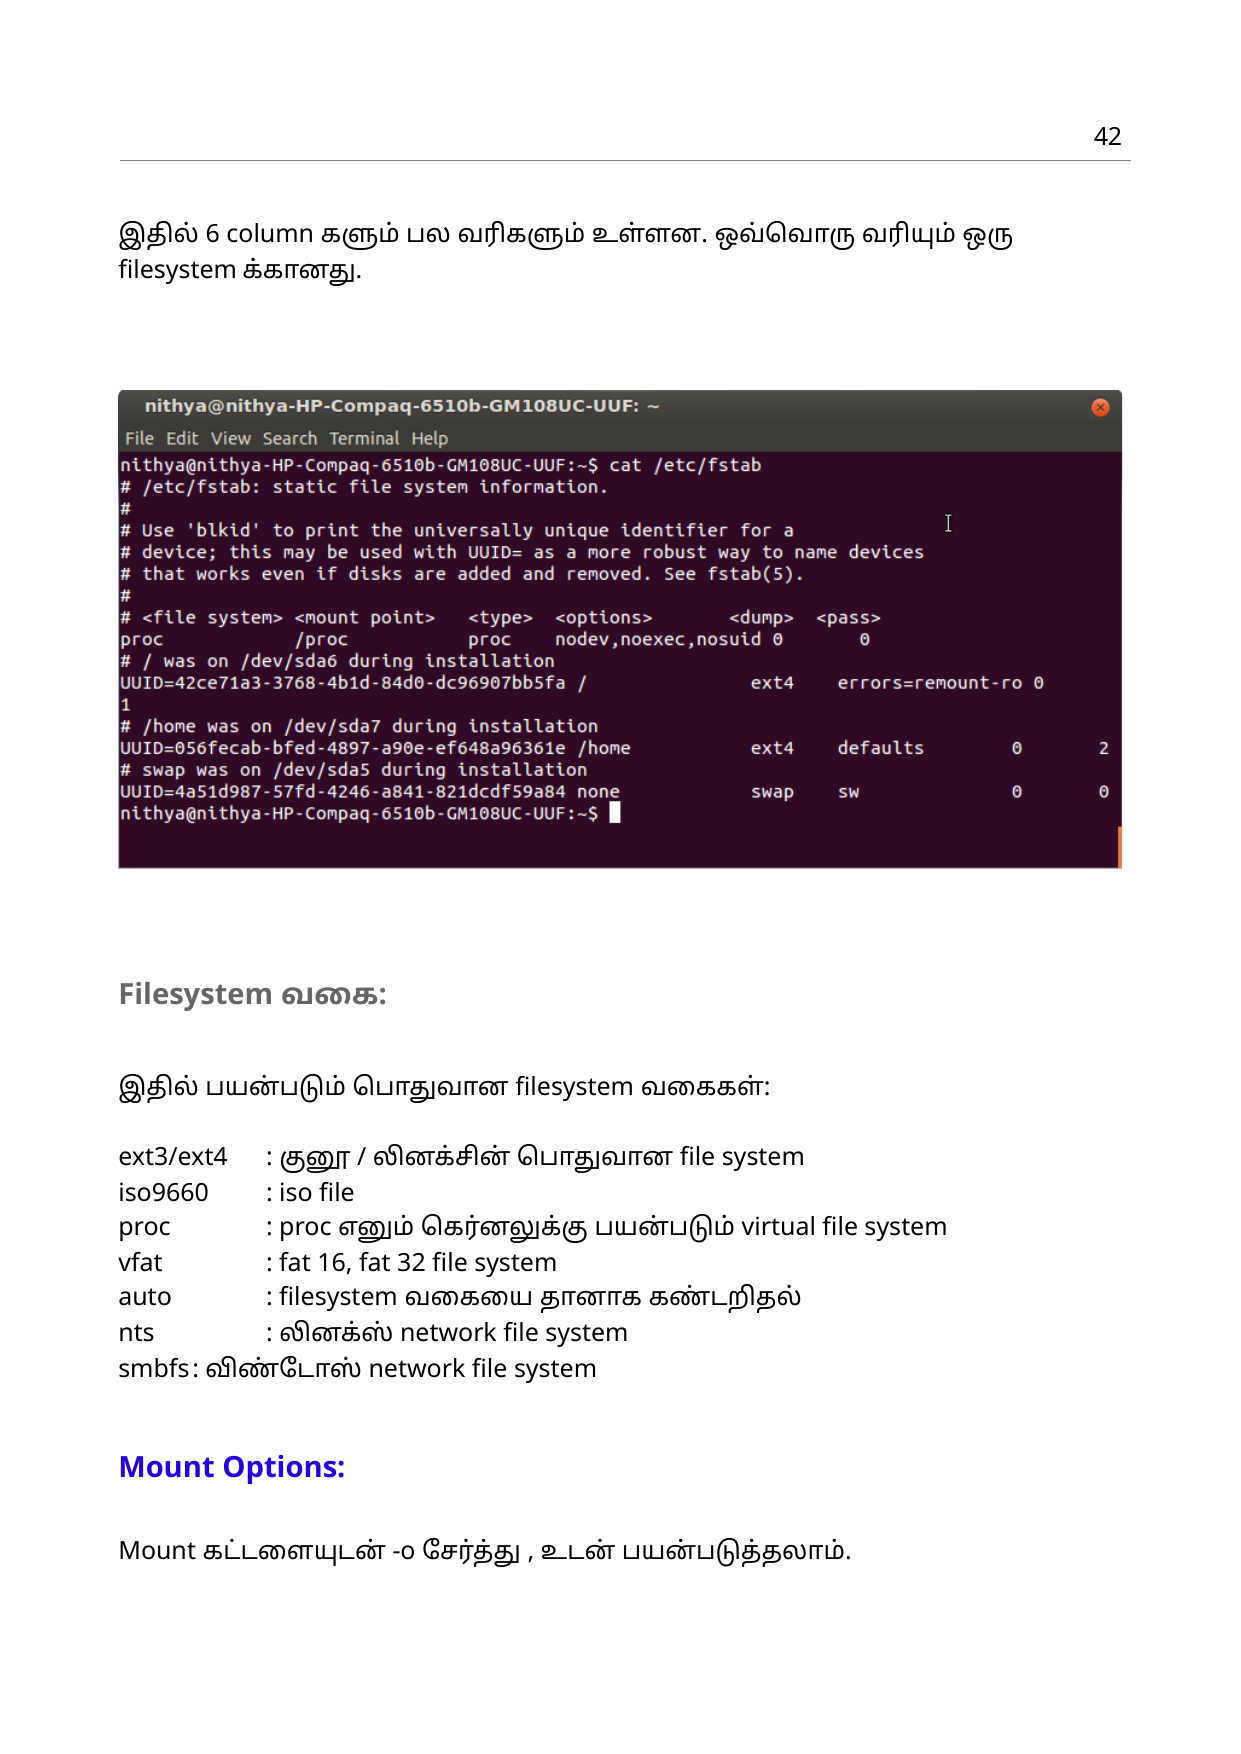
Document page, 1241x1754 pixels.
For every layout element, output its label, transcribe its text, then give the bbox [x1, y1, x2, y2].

text smbfs : விண்டோஸ் network file system [118, 1351, 1122, 1387]
text proc : proc எனும் கெர்னலுக்கு பயன்படும் virtual file system [118, 1209, 1122, 1245]
text இதில் 6 column களும் பல வரிகளும் உள்ளன. ஒவ்வொரு வரியும் ஒரு filesystemக்கானது. [118, 216, 1122, 288]
picture [118, 390, 1123, 869]
text Mount கட்டளையுடன் -o சேர்த்து , உடன் பயன்படுத்தலாம். [118, 1532, 1122, 1568]
text nts : லினக்ஸ் network file system [118, 1315, 1122, 1351]
subtitle Filesystem வகை: [118, 973, 1122, 1016]
text vfat : fat 16, fat 32 file system [118, 1245, 1122, 1279]
text auto : filesystem வகையை தானாக கண்டறிதல் [118, 1279, 1122, 1315]
text ext3/ext4 : குனூ / லினக்சின் பொதுவான file system [118, 1139, 1122, 1175]
subtitle Mount Options: [118, 1446, 1122, 1486]
text இதில் பயன்படும் பொதுவான filesystem வகைகள்: [118, 1068, 1122, 1104]
text iso9660 : iso file [118, 1175, 1122, 1209]
